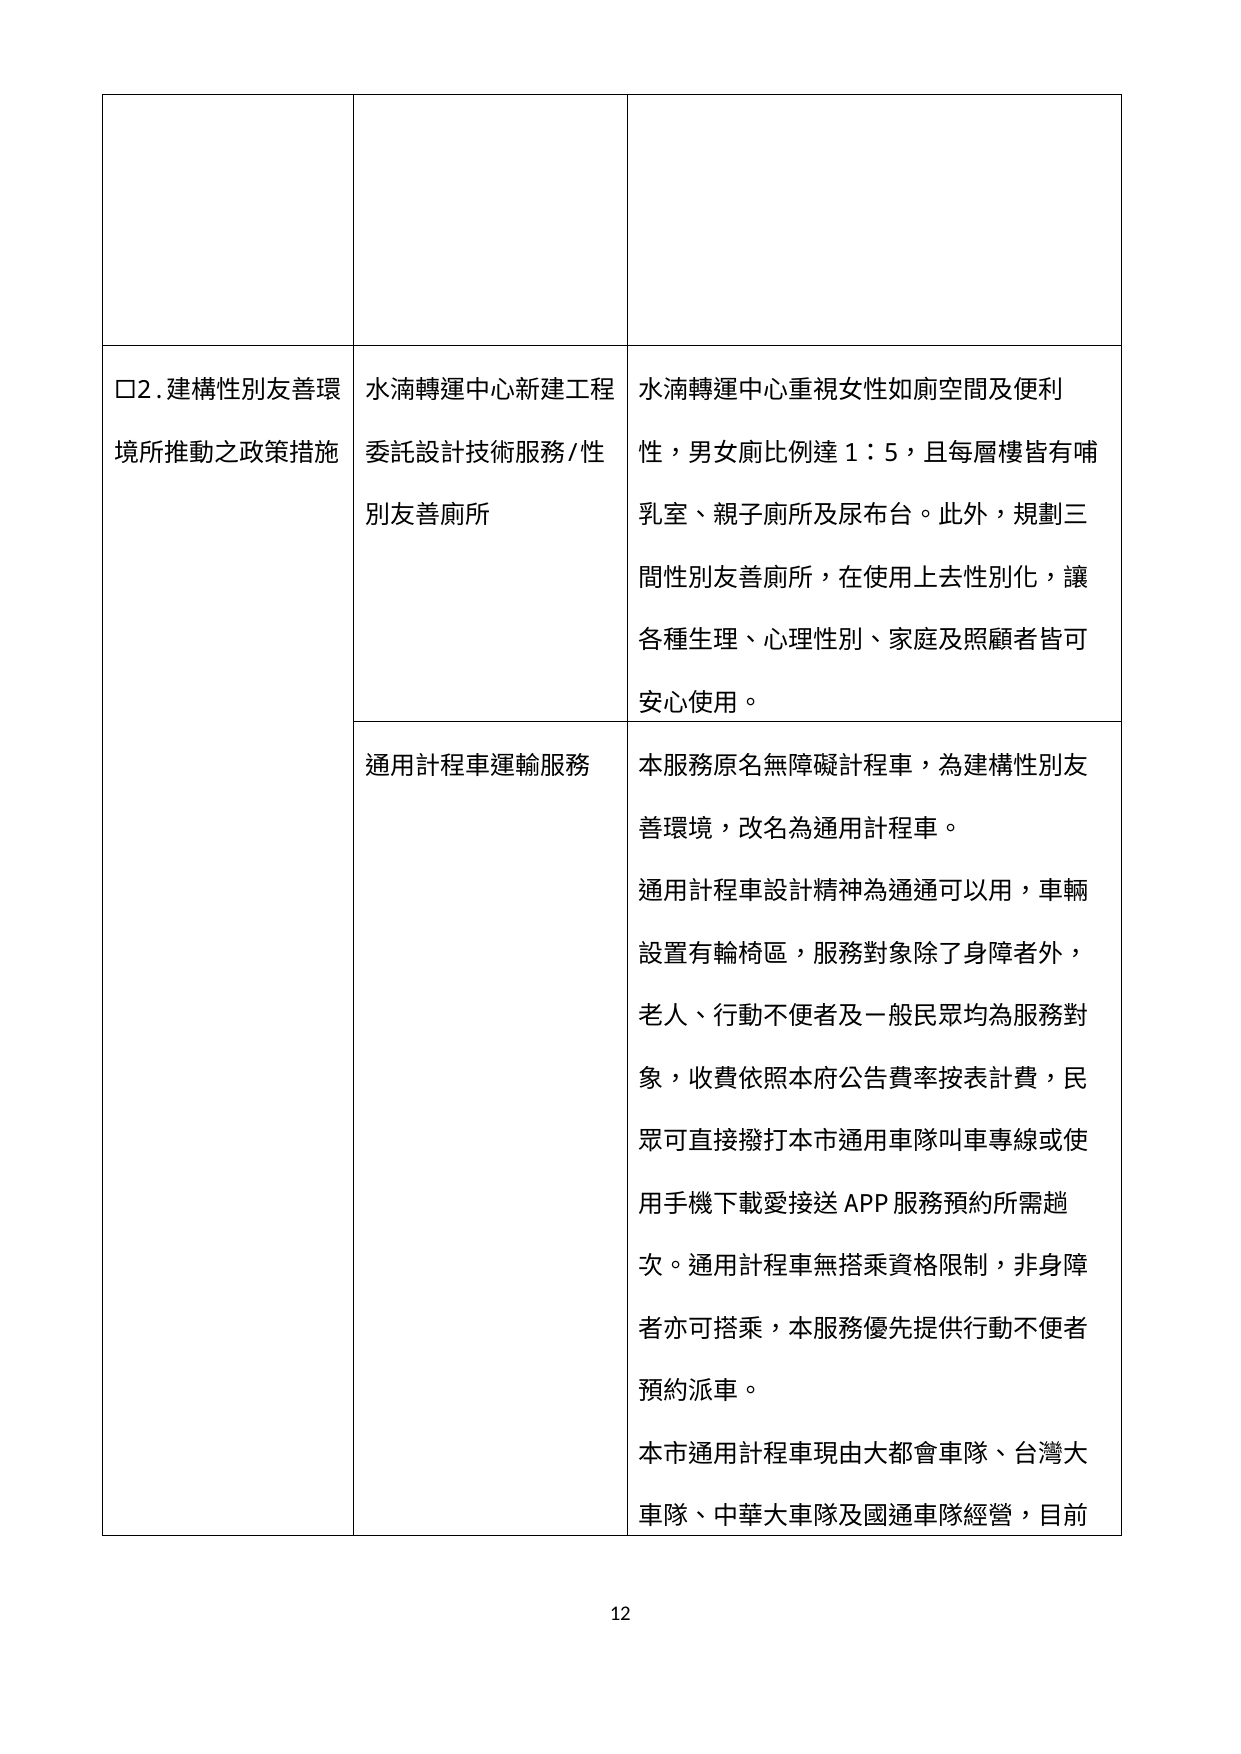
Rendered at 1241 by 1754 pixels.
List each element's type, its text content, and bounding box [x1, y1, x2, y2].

table_cell [103, 95, 353, 345]
table_cell 本服務原名無障礙計程車，為建構性別友善環境，改名為通用計程車。 通用計程車設計精神為通通可以用，車輛設置有輪椅區，服務對象除了身障者外，老人、行動不便者及ㄧ般民眾均為服務對象，收費依照本府公告費率按表計費，民眾可直接撥打本市通用車隊叫車專線或使用手機下載愛接送APP服務預約所需趟次。通用計程車無搭乘資格限制，非身障者亦可搭乘，本服務優先提供行動不便者預約派車。 本市通用計程車現由大都會車隊、台灣大車隊、中華大車隊及國通車隊經營，目前 [628, 722, 1121, 1535]
table_cell 水湳轉運中心重視女性如廁空間及便利性，男女廁比例達1：5，且每層樓皆有哺乳室、親子廁所及尿布台。此外，規劃三間性別友善廁所，在使用上去性別化，讓各種生理、心理性別、家庭及照顧者皆可安心使用。 [628, 346, 1121, 721]
table_cell [628, 95, 1121, 345]
table_cell [354, 95, 627, 345]
table_cell 2.建構性別友善環境所推動之政策措施 [103, 346, 353, 1535]
table_cell 通用計程車運輸服務 [354, 722, 627, 1535]
table_cell 水湳轉運中心新建工程委託設計技術服務/性別友善廁所 [354, 346, 627, 721]
